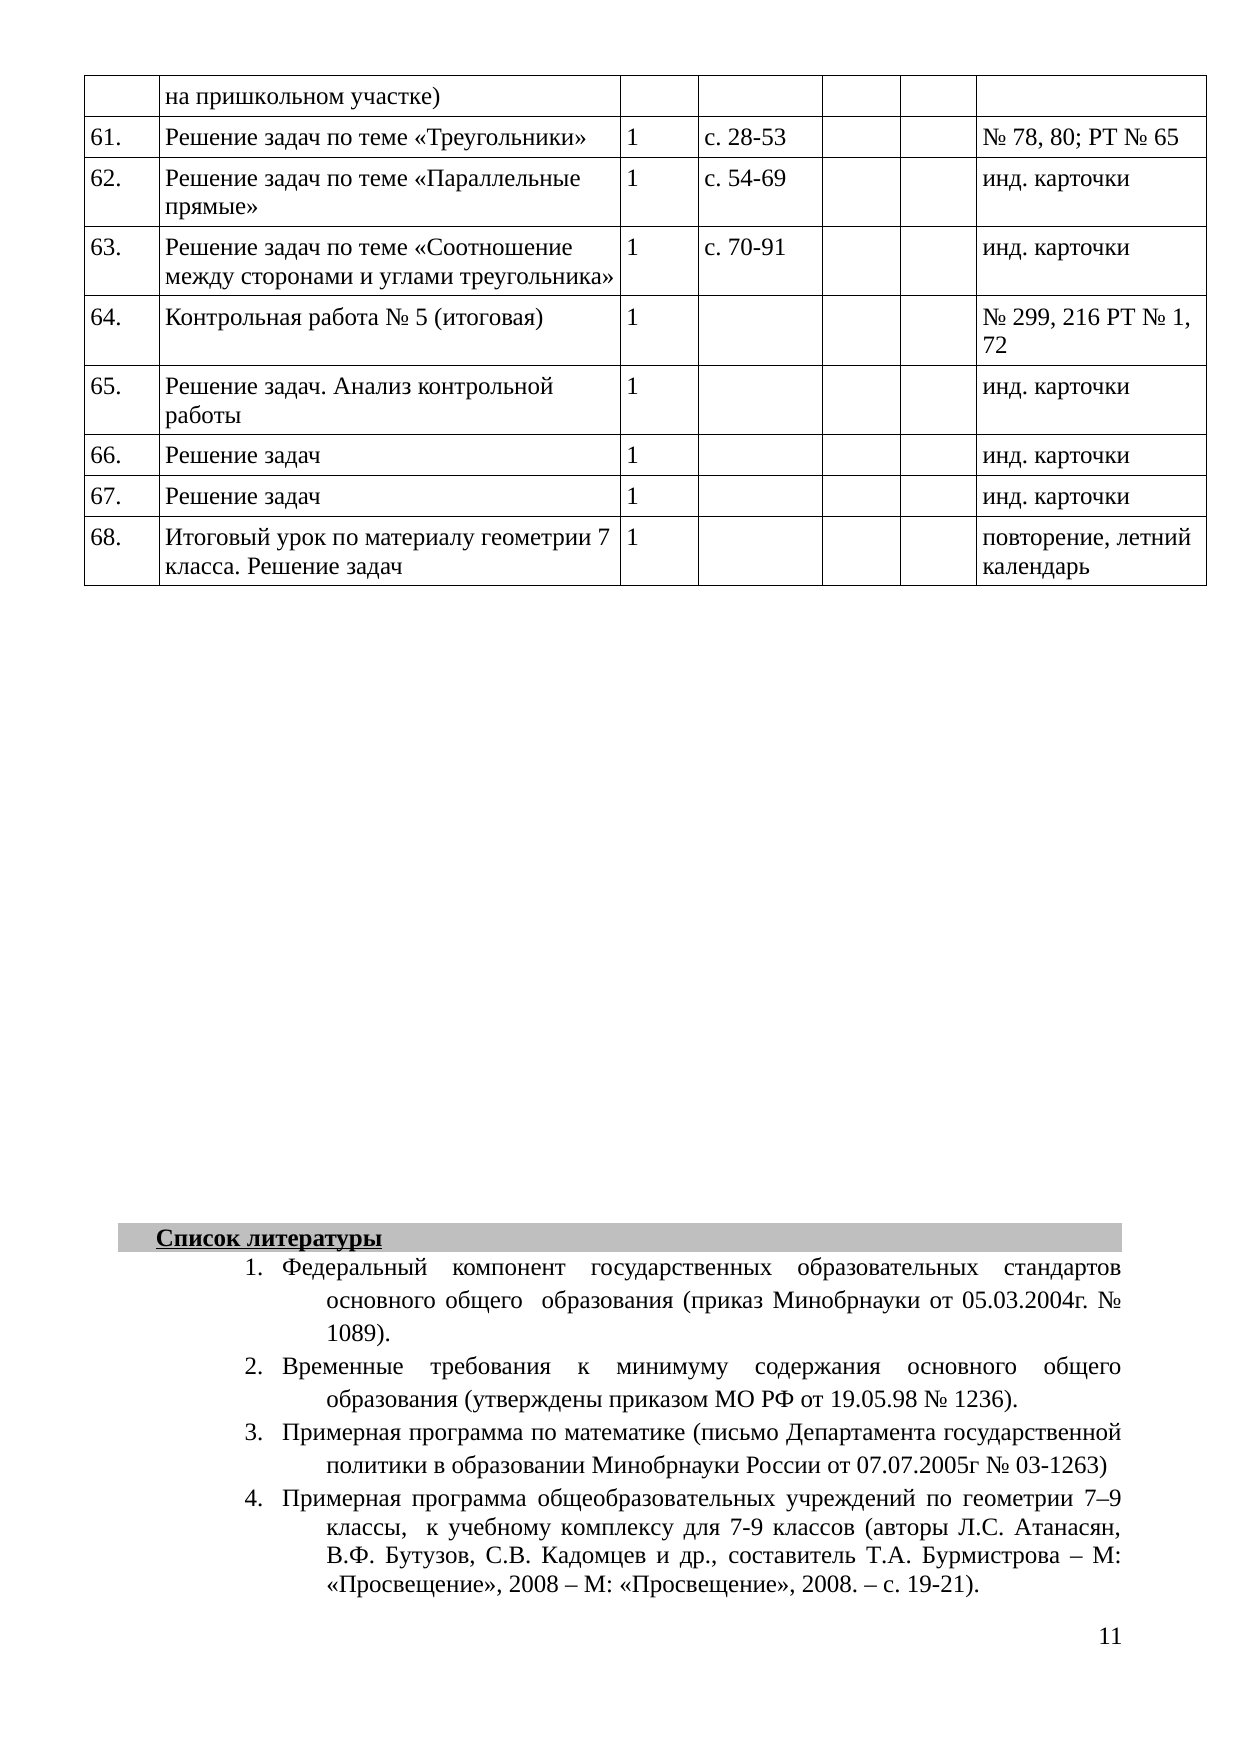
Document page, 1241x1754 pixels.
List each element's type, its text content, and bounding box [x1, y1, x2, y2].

list Федеральный компонент государственных образовательных стандартов основного общего образования (приказ Минобрнауки от 05.03.2004г. № 1089). [244, 1252, 1122, 1347]
table_cell 1 [621, 476, 698, 516]
table_cell с. 70-91 [699, 227, 822, 295]
table_cell [621, 76, 698, 116]
table_cell [901, 117, 976, 156]
table_cell повторение, летний календарь [977, 517, 1206, 585]
table_cell [901, 476, 976, 516]
table_cell с. 54-69 [699, 158, 822, 226]
table_cell инд. карточки [977, 435, 1206, 475]
table_cell [823, 227, 900, 295]
list Примерная программа общеобразовательных учреждений по геометрии 7–9 классы, к учебному комплексу для 7-9 классов (авторы Л.С. Атанасян, В.Ф. Бутузов, С.В. Кадомцев и др., составитель Т.А. Бурмистрова – М: «Просвещение», 2008 – М: «Просвещение», 2008. – с. 19-21). [244, 1483, 1122, 1598]
table_cell 1 [621, 158, 698, 226]
table_cell [901, 435, 976, 475]
list Временные требования к минимуму содержания основного общего образования (утверждены приказом МО РФ от 19.05.98 № 1236). [244, 1351, 1122, 1413]
table_cell 67. [85, 476, 159, 516]
table_cell № 299, 216 РТ № 1, 72 [977, 296, 1206, 365]
table_cell 1 [621, 227, 698, 295]
table_cell 62. [85, 158, 159, 226]
table_cell [977, 76, 1206, 116]
table_cell [901, 227, 976, 295]
table_cell [823, 117, 900, 156]
table_cell [901, 517, 976, 585]
table_cell № 78, 80; РТ № 65 [977, 117, 1206, 156]
table_cell [699, 76, 822, 116]
table_cell 66. [85, 435, 159, 475]
table_cell 1 [621, 435, 698, 475]
table_cell [901, 76, 976, 116]
table_cell 1 [621, 366, 698, 434]
table_cell [823, 476, 900, 516]
text Список литературы [118, 1223, 1122, 1252]
table_cell 61. [85, 117, 159, 156]
table_cell 63. [85, 227, 159, 295]
table_cell [85, 76, 159, 116]
table_cell инд. карточки [977, 366, 1206, 434]
table_cell Итоговый урок по материалу геометрии 7 класса. Решение задач [160, 517, 620, 585]
table_cell Контрольная работа № 5 (итоговая) [160, 296, 620, 365]
table_cell 1 [621, 117, 698, 156]
table_cell Решение задач. Анализ контрольной работы [160, 366, 620, 434]
table_cell [901, 296, 976, 365]
table_cell с. 28-53 [699, 117, 822, 156]
table_cell инд. карточки [977, 227, 1206, 295]
table_cell [823, 435, 900, 475]
table_cell [823, 366, 900, 434]
table_cell [699, 435, 822, 475]
table_cell инд. карточки [977, 158, 1206, 226]
table_cell [901, 158, 976, 226]
table_cell [699, 476, 822, 516]
table_cell Решение задач по теме «Соотношение между сторонами и углами треугольника» [160, 227, 620, 295]
table_cell [699, 296, 822, 365]
table_cell Решение задач по теме «Параллельные прямые» [160, 158, 620, 226]
table_cell инд. карточки [977, 476, 1206, 516]
table_cell [823, 76, 900, 116]
table_cell [823, 517, 900, 585]
table_cell 64. [85, 296, 159, 365]
table_cell 68. [85, 517, 159, 585]
list Примерная программа по математике (письмо Департамента государственной политики в образовании Минобрнауки России от 07.07.2005г № 03-1263) [244, 1417, 1122, 1479]
table_cell Решение задач по теме «Треугольники» [160, 117, 620, 156]
table_cell Решение задач [160, 435, 620, 475]
table_cell [901, 366, 976, 434]
table_cell 1 [621, 517, 698, 585]
table_cell [699, 517, 822, 585]
table_cell [699, 366, 822, 434]
table_cell 1 [621, 296, 698, 365]
table_cell на пришкольном участке) [160, 76, 620, 116]
table_cell [823, 158, 900, 226]
table_cell Решение задач [160, 476, 620, 516]
table_cell [823, 296, 900, 365]
table_cell 65. [85, 366, 159, 434]
